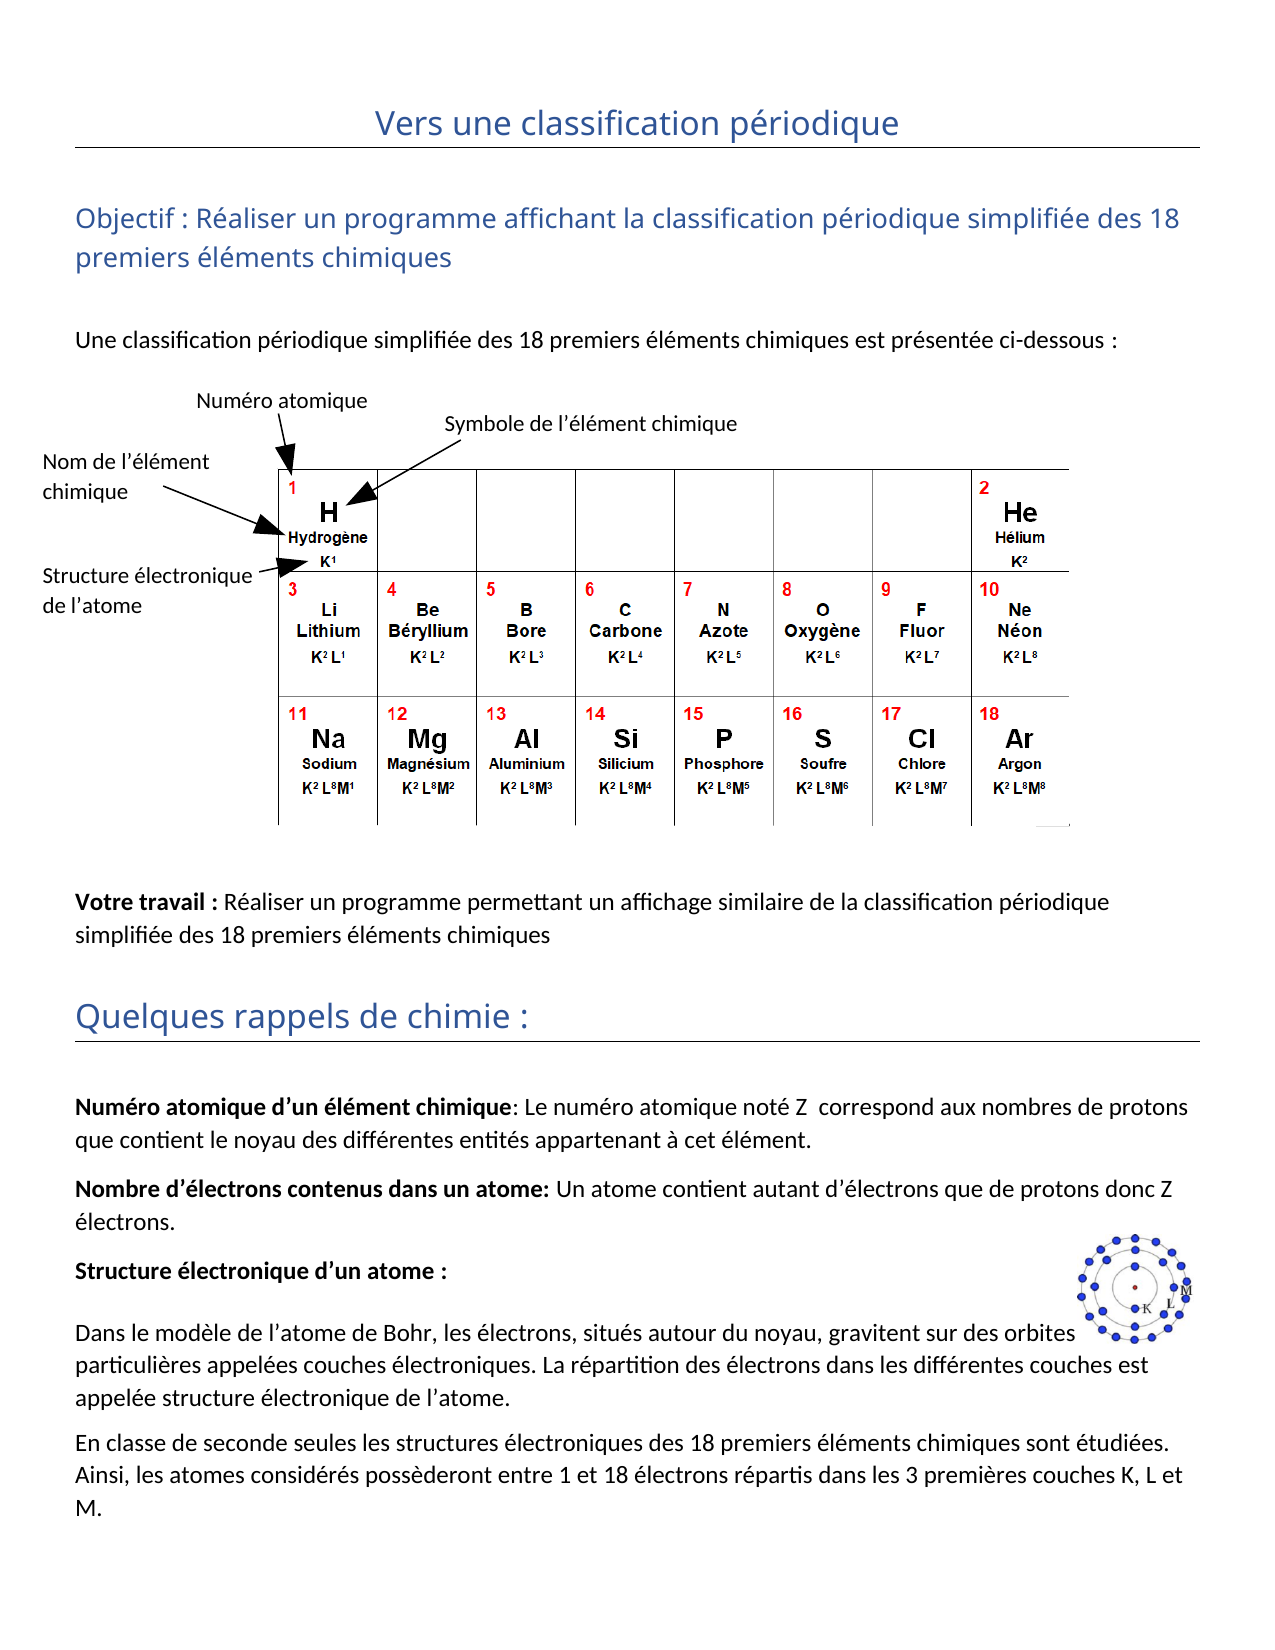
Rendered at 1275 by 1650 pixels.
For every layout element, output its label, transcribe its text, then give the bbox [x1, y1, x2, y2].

text Votre travail : Réaliser un programme permettant un affichage similaire de la classification périodique simplifiée des 18 premiers éléments chimiques [75, 886, 1200, 949]
text Nombre d’électrons contenus dans un atome: Un atome contient autant d’électrons que de protons donc Z électrons. [75, 1173, 1200, 1236]
text Structure électronique de l’atome [42, 562, 254, 619]
text Structure électronique d’un atome : [75, 1255, 1077, 1286]
text Numéro atomique d’un élément chimique: Le numéro atomique noté Z correspond aux nombres de protons que contient le noyau des différentes entités appartenant à cet élément. [75, 1091, 1200, 1154]
subtitle Vers une classification périodique [75, 100, 1200, 147]
text Symbole de l’élément chimique [444, 409, 785, 437]
text Dans le modèle de l’atome de Bohr, les électrons, situés autour du noyau, gravitent sur des orbites particulières appelées couches électroniques. La répartition des électrons dans les différentes couches est appelée structure électronique de l’atome. [75, 1317, 1200, 1412]
text Numéro atomique [196, 386, 375, 414]
text Une classification périodique simplifiée des 18 premiers éléments chimiques est présentée ci-dessous : [75, 325, 1200, 355]
subtitle Objectif : Réaliser un programme affichant la classification périodique simplifiée des 18 premiers éléments chimiques [75, 199, 1200, 276]
subtitle Quelques rappels de chimie : [75, 993, 1200, 1041]
text Nom de l’élément chimique [42, 447, 254, 505]
text En classe de seconde seules les structures électroniques des 18 premiers éléments chimiques sont étudiées. Ainsi, les atomes considérés possèderont entre 1 et 18 électrons répartis dans les 3 premières couches K, L et M. [75, 1427, 1200, 1523]
